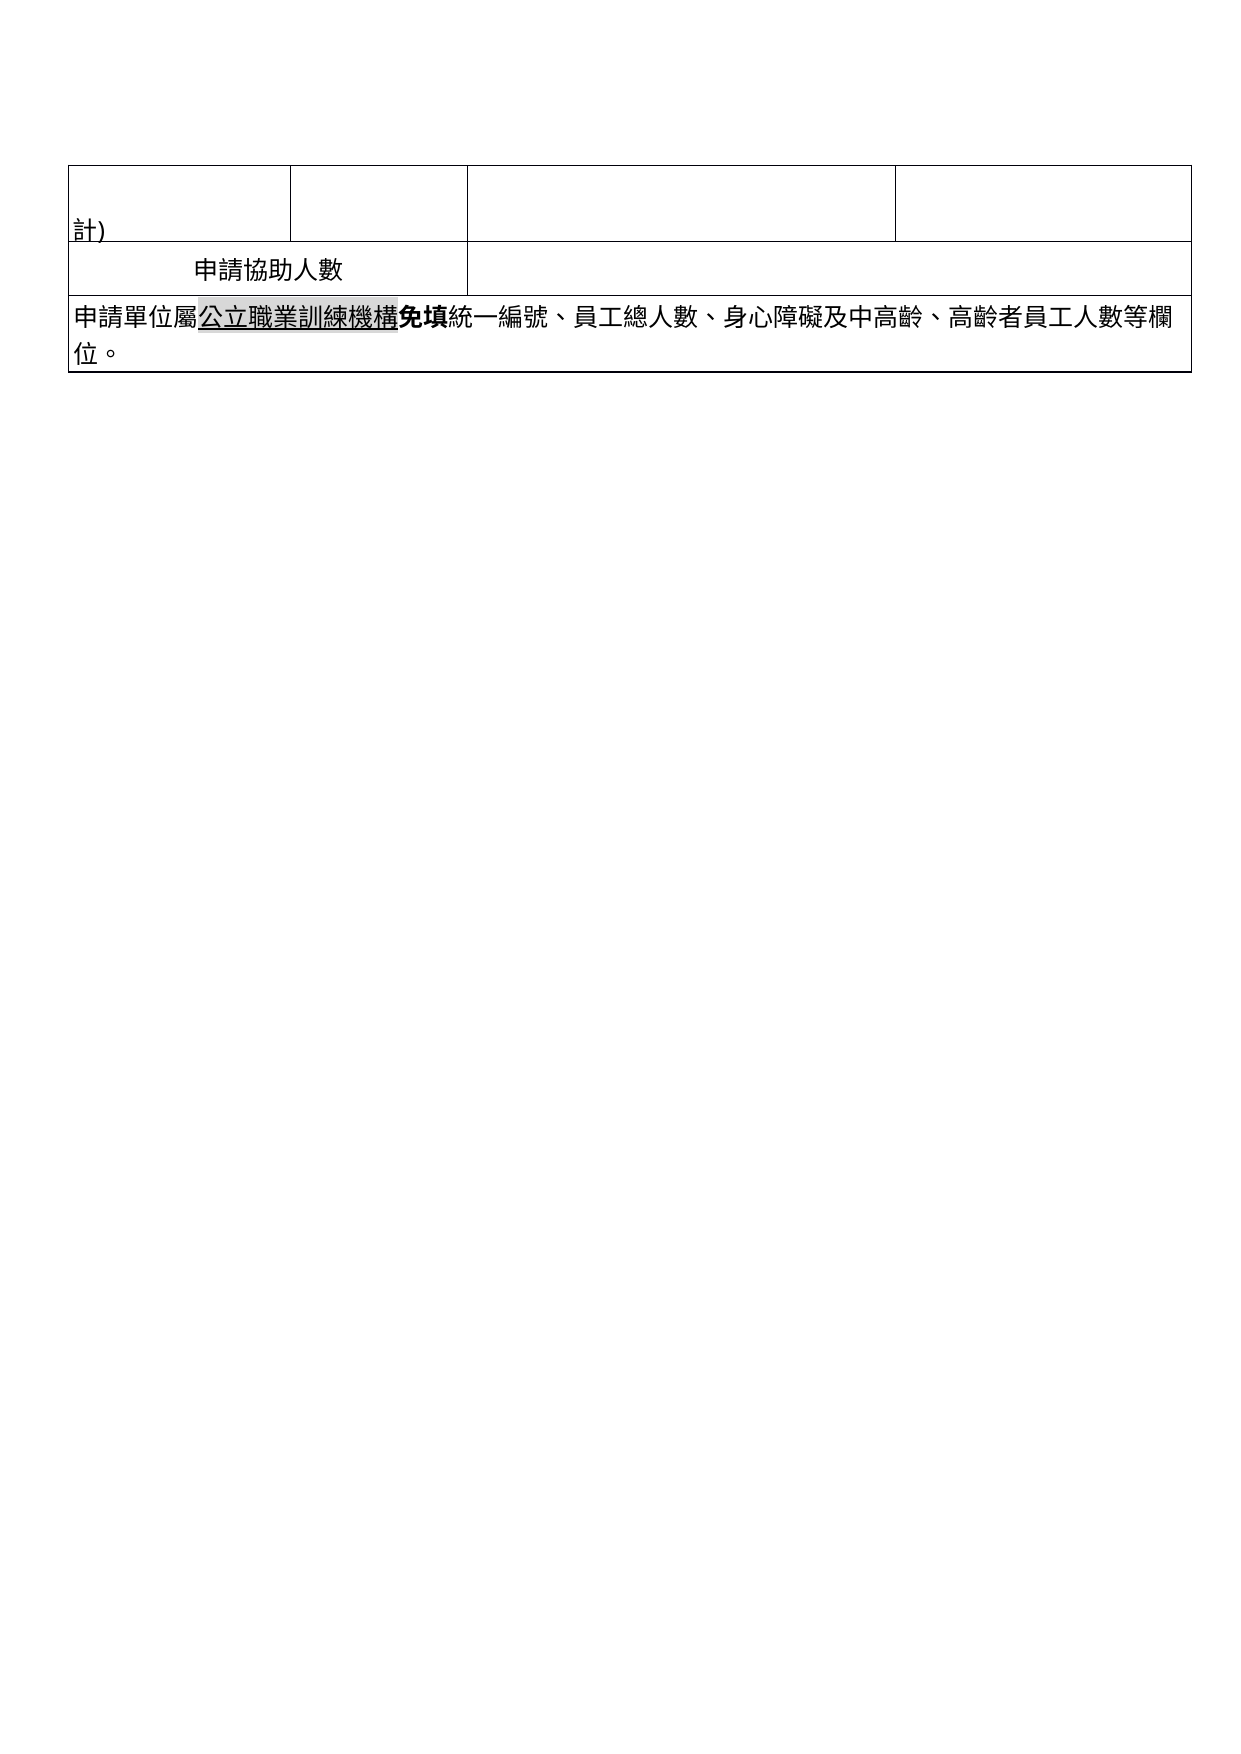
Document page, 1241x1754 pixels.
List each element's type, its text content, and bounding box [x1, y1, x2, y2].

table_cell [468, 242, 1191, 295]
table_cell [468, 166, 895, 241]
table_cell [291, 166, 467, 241]
table_cell 計) [69, 166, 290, 241]
table_cell 申請協助人數 [69, 242, 467, 295]
table_cell 申請單位屬公立職業訓練機構免填統一編號、員工總人數、身心障礙及中高齡、高齡者員工人數等欄位。 [69, 296, 1191, 371]
table_cell [896, 166, 1191, 241]
